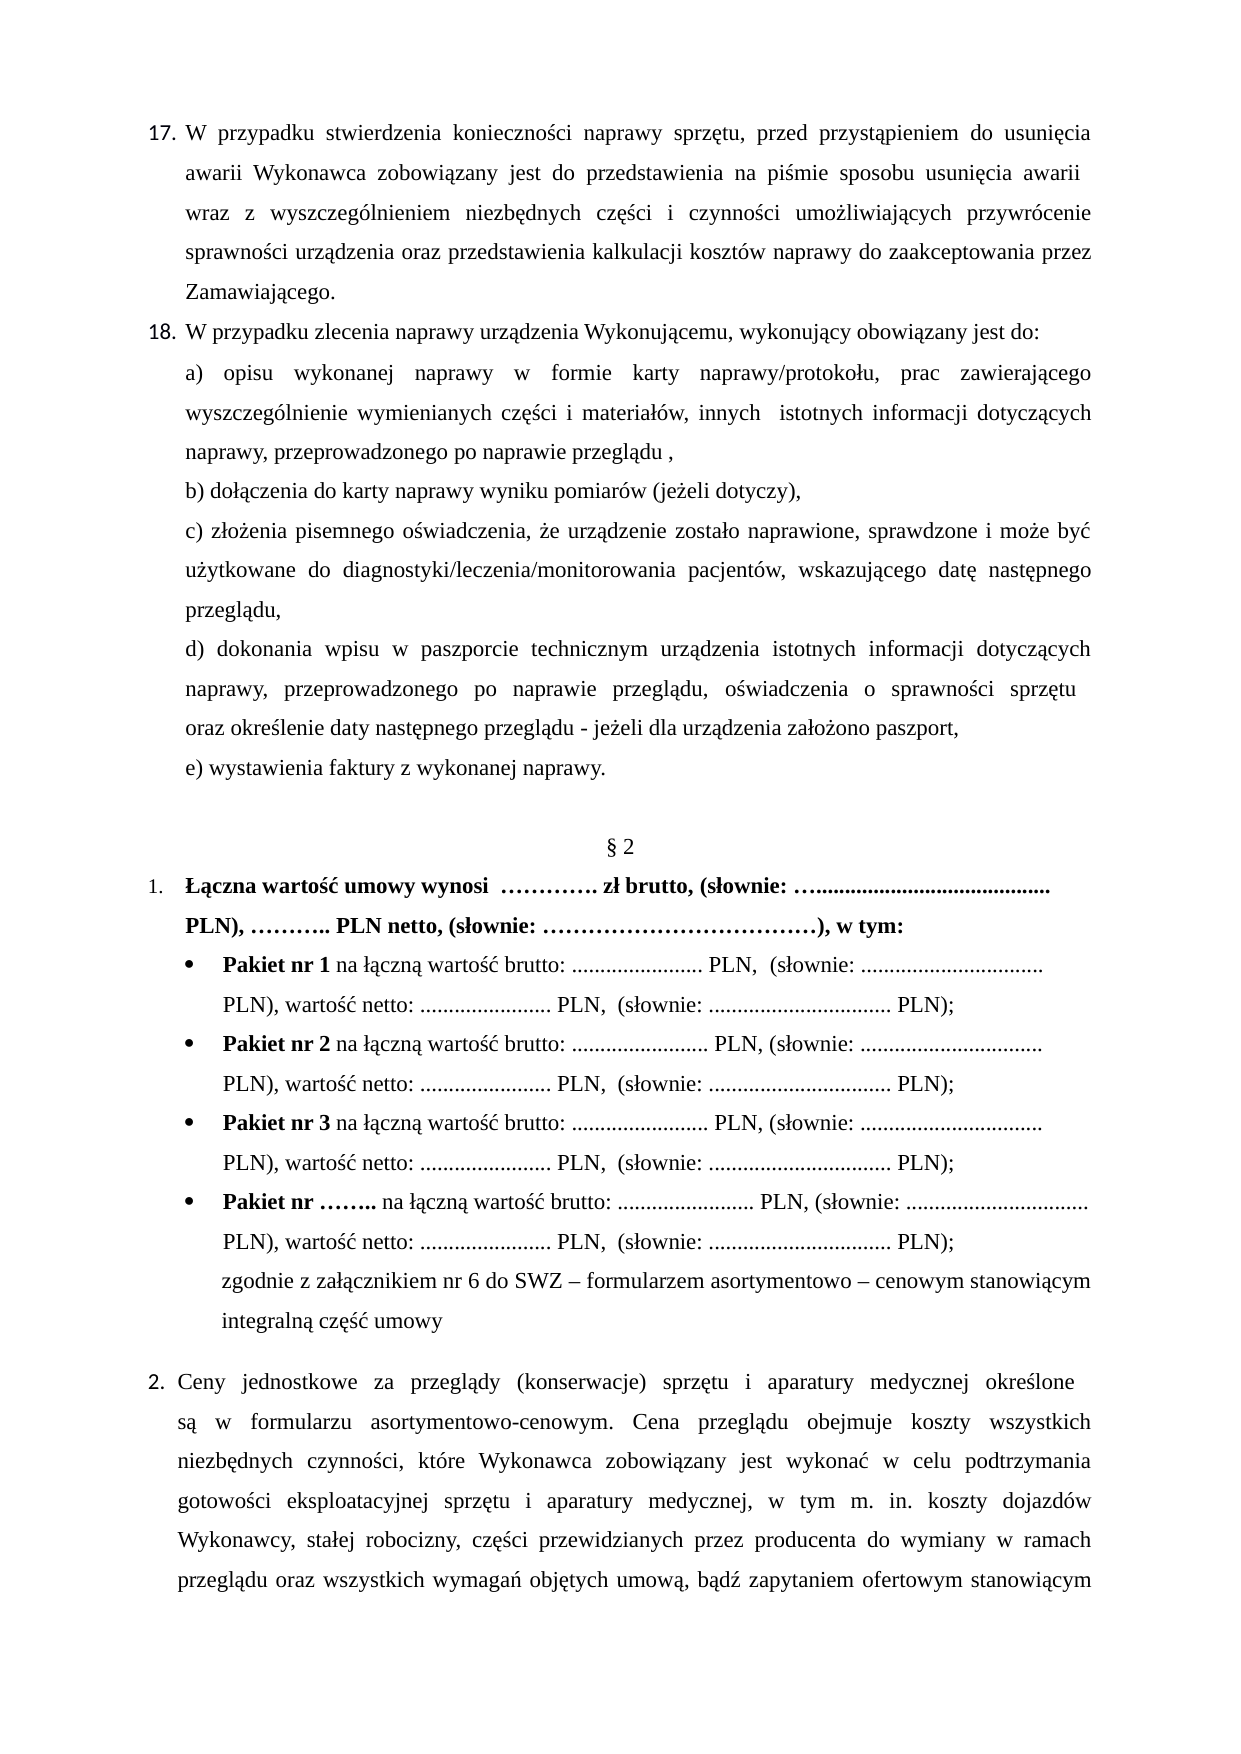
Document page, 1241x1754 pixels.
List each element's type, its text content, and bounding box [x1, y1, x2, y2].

list Ceny jednostkowe za przeglądy (konserwacje) sprzętu i aparatury medycznej określone są w formularzu asortymentowo-cenowym. Cena przeglądu obejmuje koszty wszystkich niezbędnych czynności, które Wykonawca zobowiązany jest wykonać w celu podtrzymania gotowości eksploatacyjnej sprzętu i aparatury medycznej, w tym m. in. koszty dojazdów Wykonawcy, stałej robocizny, części przewidzianych przez producenta do wymiany w ramach przeglądu oraz wszystkich wymagań objętych umową, bądź zapytaniem ofertowym stanowiącym [148, 1367, 1093, 1592]
list Pakiet nr 2 na łączną wartość brutto: ........................ PLN, (słownie: ................................ PLN), wartość netto: ....................... PLN, (słownie: ................................ PLN); [185, 1030, 1093, 1096]
text b) dołączenia do karty naprawy wyniku pomiarów (jeżeli dotyczy), [185, 478, 1093, 504]
text c) złożenia pisemnego oświadczenia, że urządzenie zostało naprawione, sprawdzone i może być użytkowane do diagnostyki/leczenia/monitorowania pacjentów, wskazującego datę następnego przeglądu, [185, 517, 1093, 622]
text a) opisu wykonanej naprawy w formie karty naprawy/protokołu, prac zawierającego wyszczególnienie wymienianych części i materiałów, innych istotnych informacji dotyczących naprawy, przeprowadzonego po naprawie przeglądu , [185, 359, 1093, 464]
text e) wystawienia faktury z wykonanej naprawy. [148, 754, 1093, 780]
text § 2 [148, 833, 1093, 859]
list Pakiet nr …….. na łączną wartość brutto: ........................ PLN, (słownie: ................................ PLN), wartość netto: ....................... PLN, (słownie: ................................ PLN); [185, 1188, 1093, 1254]
list W przypadku zlecenia naprawy urządzenia Wykonującemu, wykonujący obowiązany jest do: [148, 317, 1093, 345]
text zgodnie z załącznikiem nr 6 do SWZ – formularzem asortymentowo – cenowym stanowiącym integralną część umowy [221, 1267, 1093, 1333]
list Pakiet nr 1 na łączną wartość brutto: ....................... PLN, (słownie: ................................ PLN), wartość netto: ....................... PLN, (słownie: ................................ PLN); [185, 951, 1093, 1017]
list Łączna wartość umowy wynosi …………. zł brutto, (słownie: …......................................... PLN), ……….. PLN netto, (słownie: ………………………………), w tym: [148, 872, 1093, 938]
list Pakiet nr 3 na łączną wartość brutto: ........................ PLN, (słownie: ................................ PLN), wartość netto: ....................... PLN, (słownie: ................................ PLN); [185, 1109, 1093, 1175]
list W przypadku stwierdzenia konieczności naprawy sprzętu, przed przystąpieniem do usunięcia awarii Wykonawca zobowiązany jest do przedstawienia na piśmie sposobu usunięcia awarii wraz z wyszczególnieniem niezbędnych części i czynności umożliwiających przywrócenie sprawności urządzenia oraz przedstawienia kalkulacji kosztów naprawy do zaakceptowania przez Zamawiającego. [148, 118, 1093, 304]
text d) dokonania wpisu w paszporcie technicznym urządzenia istotnych informacji dotyczących naprawy, przeprowadzonego po naprawie przeglądu, oświadczenia o sprawności sprzętu oraz określenie daty następnego przeglądu - jeżeli dla urządzenia założono paszport, [185, 636, 1093, 741]
